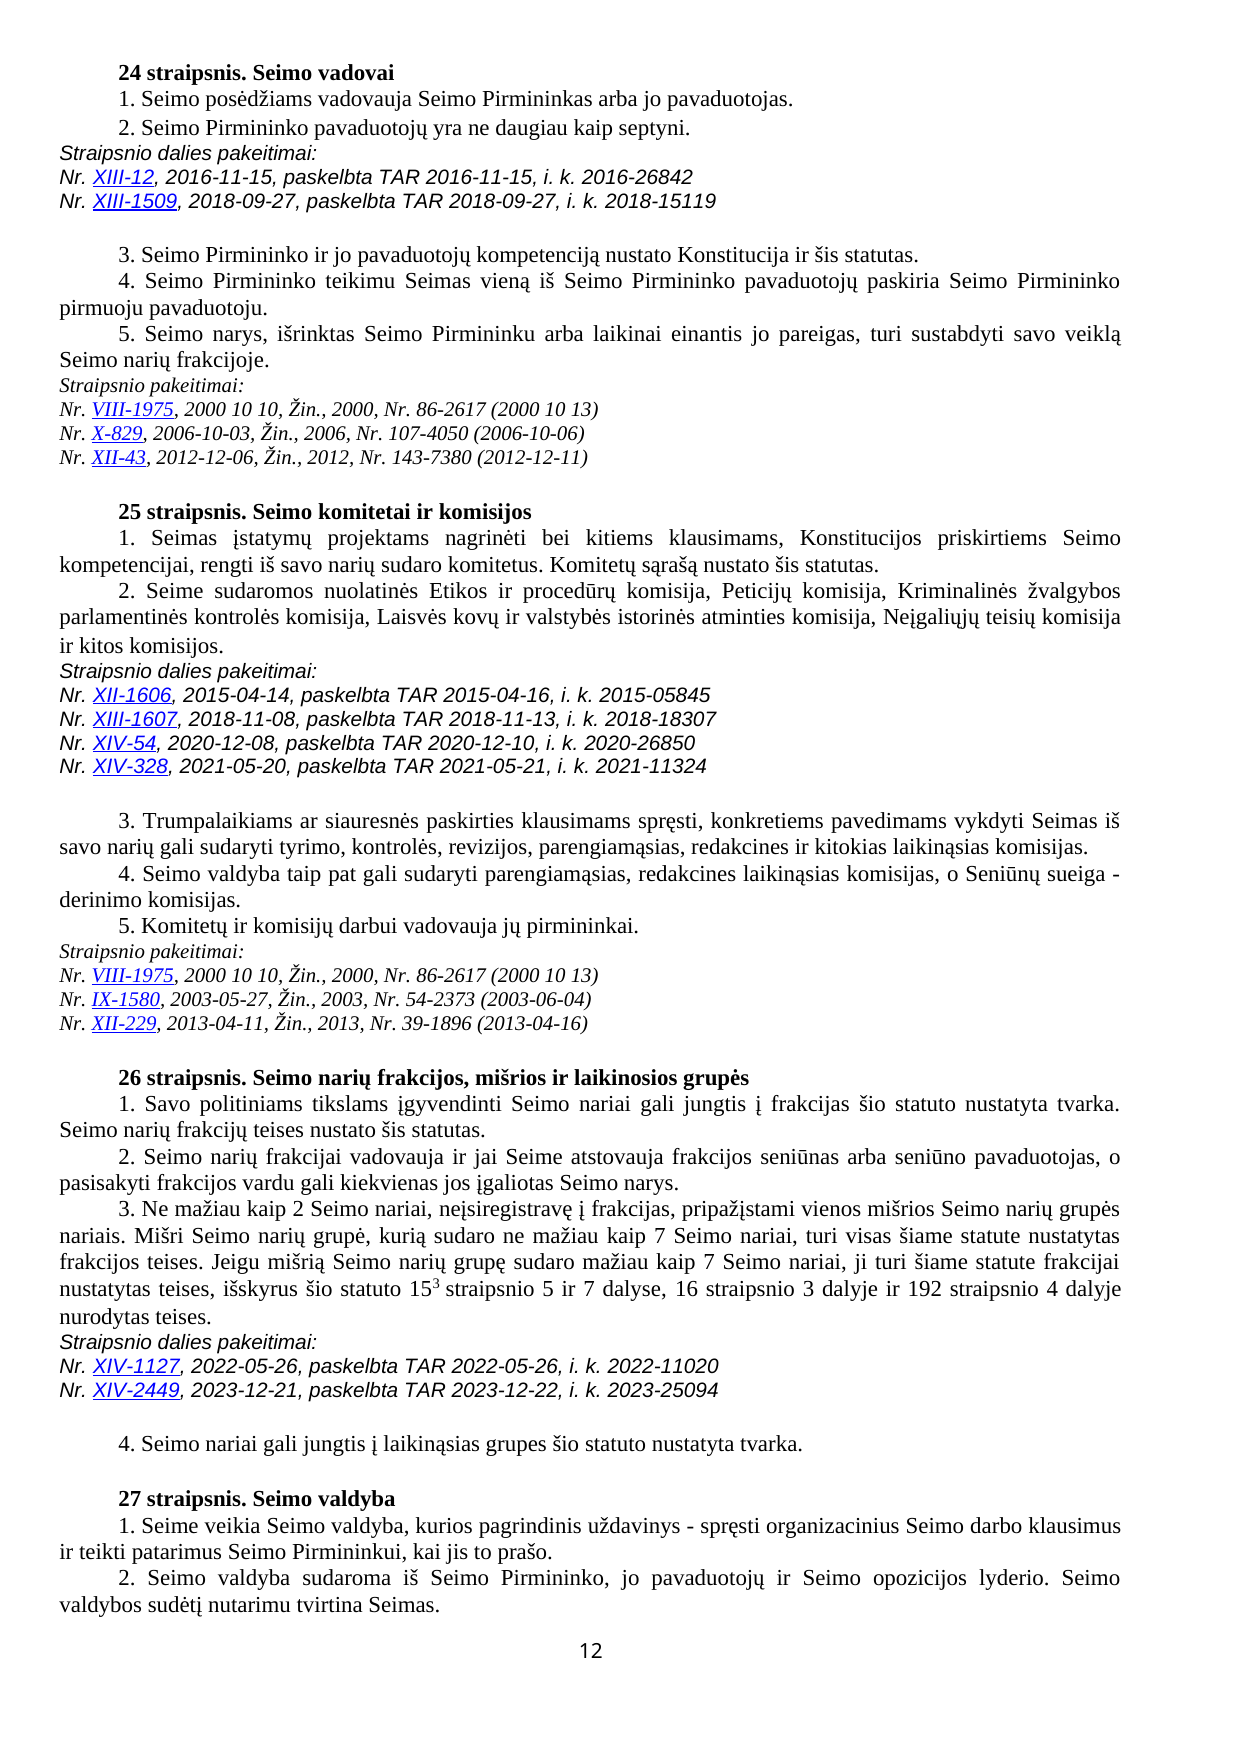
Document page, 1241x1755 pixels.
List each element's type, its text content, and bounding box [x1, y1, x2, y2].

text Straipsnio dalies pakeitimai: [59, 141, 1122, 164]
text 3. Trumpalaikiams ar siauresnės paskirties klausimams spręsti, konkretiems pavedimams vykdyti Seimas iš savo narių gali sudaryti tyrimo, kontrolės, revizijos, parengiamąsias, redakcines ir kitokias laikinąsias komisijas. [59, 807, 1122, 860]
text 5. Komitetų ir komisijų darbui vadovauja jų pirmininkai. [59, 912, 1122, 939]
text Nr. XII-229, 2013-04-11, Žin., 2013, Nr. 39-1896 (2013-04-16) [59, 1011, 1122, 1035]
text Nr. XIV-2449, 2023-12-21, paskelbta TAR 2023-12-22, i. k. 2023-25094 [59, 1378, 1122, 1402]
text Nr. XIII-12, 2016-11-15, paskelbta TAR 2016-11-15, i. k. 2016-26842 [59, 164, 1122, 188]
text 25 straipsnis. Seimo komitetai ir komisijos [59, 498, 1122, 524]
text 2. Seimo Pirmininko pavaduotojų yra ne daugiau kaip septyni. [59, 112, 1122, 141]
text 4. Seimo Pirmininko teikimu Seimas vieną iš Seimo Pirmininko pavaduotojų paskiria Seimo Pirmininko pirmuoju pavaduotoju. [59, 267, 1122, 320]
text 27 straipsnis. Seimo valdyba [59, 1485, 1122, 1512]
text Nr. XIII-1509, 2018-09-27, paskelbta TAR 2018-09-27, i. k. 2018-15119 [59, 188, 1122, 212]
text Nr. VIII-1975, 2000 10 10, Žin., 2000, Nr. 86-2617 (2000 10 13) [59, 397, 1122, 421]
text Nr. XIII-1607, 2018-11-08, paskelbta TAR 2018-11-13, i. k. 2018-18307 [59, 706, 1122, 730]
text 3. Ne mažiau kaip 2 Seimo nariai, neįsiregistravę į frakcijas, pripažįstami vienos mišrios Seimo narių grupės nariais. Mišri Seimo narių grupė, kurią sudaro ne mažiau kaip 7 Seimo nariai, turi visas šiame statute nustatytas frakcijos teises. Jeigu mišrią Seimo narių grupę sudaro mažiau kaip 7 Seimo nariai, ji turi šiame statute frakcijai nustatytas teises, išskyrus šio statuto 153 straipsnio 5 ir 7 dalyse, 16 straipsnio 3 dalyje ir 192 straipsnio 4 dalyje nurodytas teises. [59, 1196, 1122, 1330]
text 4. Seimo nariai gali jungtis į laikinąsias grupes šio statuto nustatyta tvarka. [59, 1430, 1122, 1457]
text Nr. XIV-54, 2020-12-08, paskelbta TAR 2020-12-10, i. k. 2020-26850 [59, 730, 1122, 754]
text Nr. XIV-1127, 2022-05-26, paskelbta TAR 2022-05-26, i. k. 2022-11020 [59, 1354, 1122, 1378]
text 2. Seimo narių frakcijai vadovauja ir jai Seime atstovauja frakcijos seniūnas arba seniūno pavaduotojas, o pasisakyti frakcijos vardu gali kiekvienas jos įgaliotas Seimo narys. [59, 1143, 1122, 1196]
text Nr. IX-1580, 2003-05-27, Žin., 2003, Nr. 54-2373 (2003-06-04) [59, 987, 1122, 1011]
text Nr. XII-1606, 2015-04-14, paskelbta TAR 2015-04-16, i. k. 2015-05845 [59, 682, 1122, 706]
text 1. Seimas įstatymų projektams nagrinėti bei kitiems klausimams, Konstitucijos priskirtiems Seimo kompetencijai, rengti iš savo narių sudaro komitetus. Komitetų sąrašą nustato šis statutas. [59, 524, 1122, 577]
text 5. Seimo narys, išrinktas Seimo Pirmininku arba laikinai einantis jo pareigas, turi sustabdyti savo veiklą Seimo narių frakcijoje. [59, 320, 1122, 373]
text 3. Seimo Pirmininko ir jo pavaduotojų kompetenciją nustato Konstitucija ir šis statutas. [59, 241, 1122, 267]
text 4. Seimo valdyba taip pat gali sudaryti parengiamąsias, redakcines laikinąsias komisijas, o Seniūnų sueiga - derinimo komisijas. [59, 860, 1122, 912]
text Straipsnio pakeitimai: [59, 373, 1122, 397]
text Nr. X-829, 2006-10-03, Žin., 2006, Nr. 107-4050 (2006-10-06) [59, 421, 1122, 445]
text 2. Seime sudaromos nuolatinės Etikos ir procedūrų komisija, Peticijų komisija, Kriminalinės žvalgybos parlamentinės kontrolės komisija, Laisvės kovų ir valstybės istorinės atminties komisija, Neįgaliųjų teisių komisija ir kitos komisijos. [59, 577, 1122, 658]
text 1. Seimo posėdžiams vadovauja Seimo Pirmininkas arba jo pavaduotojas. [59, 85, 1122, 112]
text 1. Savo politiniams tikslams įgyvendinti Seimo nariai gali jungtis į frakcijas šio statuto nustatyta tvarka. Seimo narių frakcijų teises nustato šis statutas. [59, 1090, 1122, 1143]
text 1. Seime veikia Seimo valdyba, kurios pagrindinis uždavinys - spręsti organizacinius Seimo darbo klausimus ir teikti patarimus Seimo Pirmininkui, kai jis to prašo. [59, 1512, 1122, 1564]
text Nr. XII-43, 2012-12-06, Žin., 2012, Nr. 143-7380 (2012-12-11) [59, 445, 1122, 469]
text Straipsnio pakeitimai: [59, 939, 1122, 963]
text Straipsnio dalies pakeitimai: [59, 1330, 1122, 1354]
text 26 straipsnis. Seimo narių frakcijos, mišrios ir laikinosios grupės [59, 1064, 1122, 1090]
text 24 straipsnis. Seimo vadovai [59, 59, 1122, 85]
text Nr. XIV-328, 2021-05-20, paskelbta TAR 2021-05-21, i. k. 2021-11324 [59, 754, 1122, 778]
text Straipsnio dalies pakeitimai: [59, 658, 1122, 682]
text 2. Seimo valdyba sudaroma iš Seimo Pirmininko, jo pavaduotojų ir Seimo opozicijos lyderio. Seimo valdybos sudėtį nutarimu tvirtina Seimas. [59, 1564, 1122, 1617]
text Nr. VIII-1975, 2000 10 10, Žin., 2000, Nr. 86-2617 (2000 10 13) [59, 963, 1122, 987]
